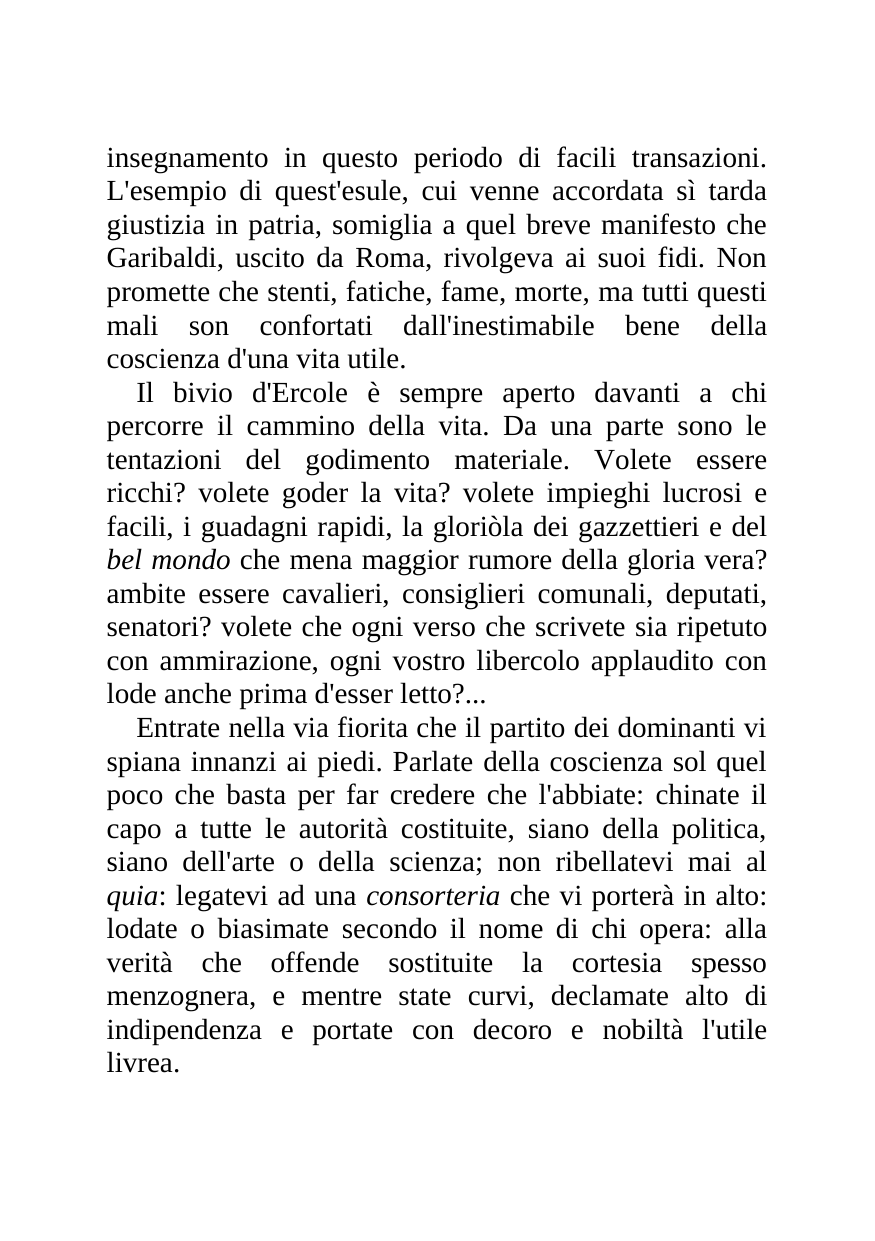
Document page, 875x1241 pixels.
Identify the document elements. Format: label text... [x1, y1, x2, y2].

text Il bivio d'Ercole è sempre aperto davanti a chi percorre il cammino della vita. Da una parte sono le tentazioni del godimento materiale. Volete essere ricchi? volete goder la vita? volete impieghi lucrosi e facili, i guadagni rapidi, la gloriòla dei gazzettieri e del bel mondo che mena maggior rumore della gloria vera? ambite essere cavalieri, consiglieri comunali, deputati, senatori? volete che ogni verso che scrivete sia ripetuto con ammirazione, ogni vostro libercolo applaudito con lode anche prima d'esser letto?... [106, 375, 768, 710]
text insegnamento in questo periodo di facili transazioni. L'esempio di quest'esule, cui venne accordata sì tarda giustizia in patria, somiglia a quel breve manifesto che Garibaldi, uscito da Roma, rivolgeva ai suoi fidi. Non promette che stenti, fatiche, fame, morte, ma tutti questi mali son confortati dall'inestimabile bene della coscienza d'una vita utile. [106, 140, 768, 375]
text Entrate nella via fiorita che il partito dei dominanti vi spiana innanzi ai piedi. Parlate della coscienza sol quel poco che basta per far credere che l'abbiate: chinate il capo a tutte le autorità costituite, siano della politica, siano dell'arte o della scienza; non ribellatevi mai al quia: legatevi ad una consorteria che vi porterà in alto: lodate o biasimate secondo il nome di chi opera: alla verità che offende sostituite la cortesia spesso menzognera, e mentre state curvi, declamate alto di indipendenza e portate con decoro e nobiltà l'utile livrea. [106, 710, 768, 1079]
